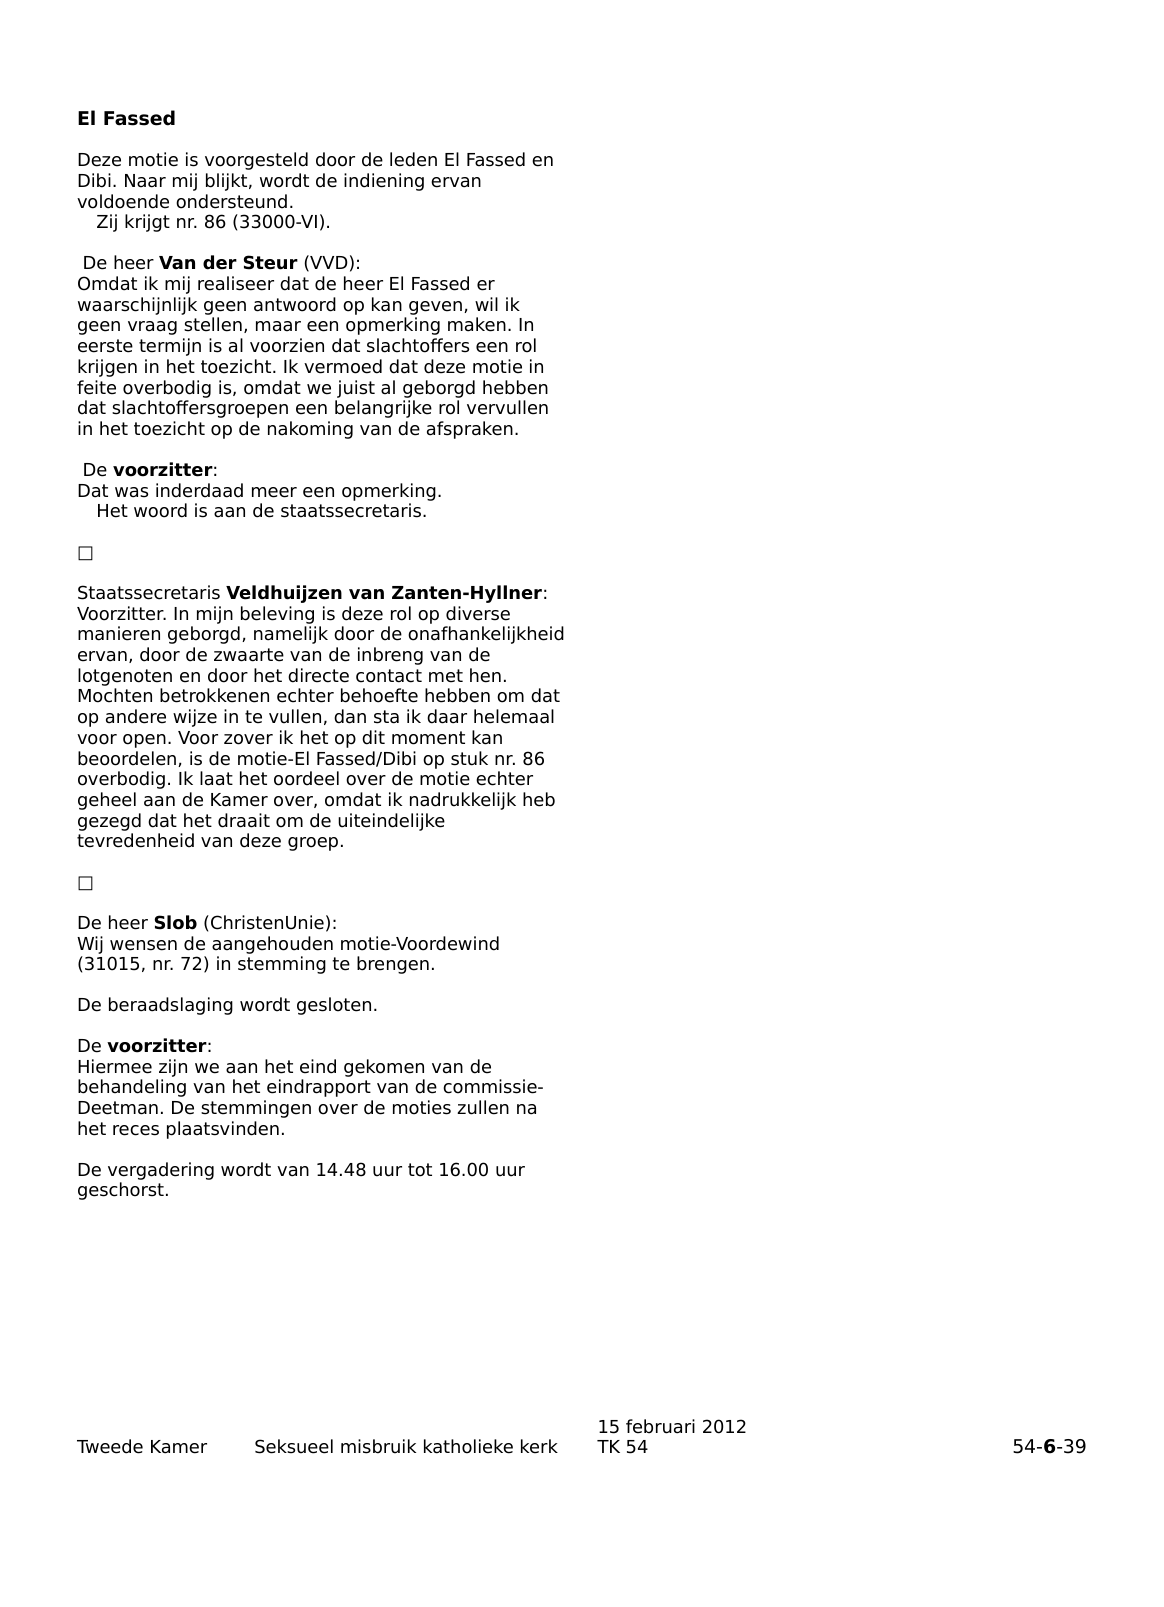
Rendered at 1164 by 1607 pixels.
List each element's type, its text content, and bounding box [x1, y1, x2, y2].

text De beraadslaging wordt gesloten. [77, 995, 567, 1016]
text Zij krijgt nr. 86 (33000-VI). [77, 212, 567, 233]
text Omdat ik mij realiseer dat de heer El Fassed er waarschijnlijk geen antwoord op kan geven, wil ik geen vraag stellen, maar een opmerking maken. In eerste termijn is al voorzien dat slachtoffers een rol krijgen in het toezicht. Ik vermoed dat deze motie in feite overbodig is, omdat we juist al geborgd hebben dat slachtoffersgroepen een belangrijke rol vervullen in het toezicht op de nakoming van de afspraken. [77, 274, 567, 440]
text Staatssecretaris Veldhuijzen van Zanten-Hyllner: [77, 583, 567, 603]
text □ [77, 542, 567, 563]
text De heer Slob (ChristenUnie): [77, 913, 567, 933]
text □ [77, 872, 567, 893]
text De voorzitter: [77, 1036, 567, 1056]
text Deze motie is voorgesteld door de leden El Fassed en Dibi. Naar mij blijkt, wordt de indiening ervan voldoende ondersteund. [77, 150, 567, 212]
text Dat was inderdaad meer een opmerking. [77, 480, 567, 501]
text Het woord is aan de staatssecretaris. [77, 501, 567, 522]
text Wij wensen de aangehouden motie-Voordewind (31015, nr. 72) in stemming te brengen. [77, 933, 567, 975]
text Voorzitter. In mijn beleving is deze rol op diverse manieren geborgd, namelijk door de onafhankelijkheid ervan, door de zwaarte van de inbreng van de lotgenoten en door het directe contact met hen. Mochten betrokkenen echter behoefte hebben om dat op andere wijze in te vullen, dan sta ik daar helemaal voor open. Voor zover ik het op dit moment kan beoordelen, is de motie-El Fassed/Dibi op stuk nr. 86 overbodig. Ik laat het oordeel over de motie echter geheel aan de Kamer over, omdat ik nadrukkelijk heb gezegd dat het draait om de uiteindelijke tevredenheid van deze groep. [77, 603, 567, 852]
text De voorzitter: [77, 460, 567, 480]
text De heer Van der Steur (VVD): [77, 253, 567, 274]
text Hiermee zijn we aan het eind gekomen van de behandeling van het eindrapport van de commissie-Deetman. De stemmingen over de moties zullen na het reces plaatsvinden. [77, 1056, 567, 1139]
text De vergadering wordt van 14.48 uur tot 16.00 uur geschorst. [77, 1159, 567, 1201]
